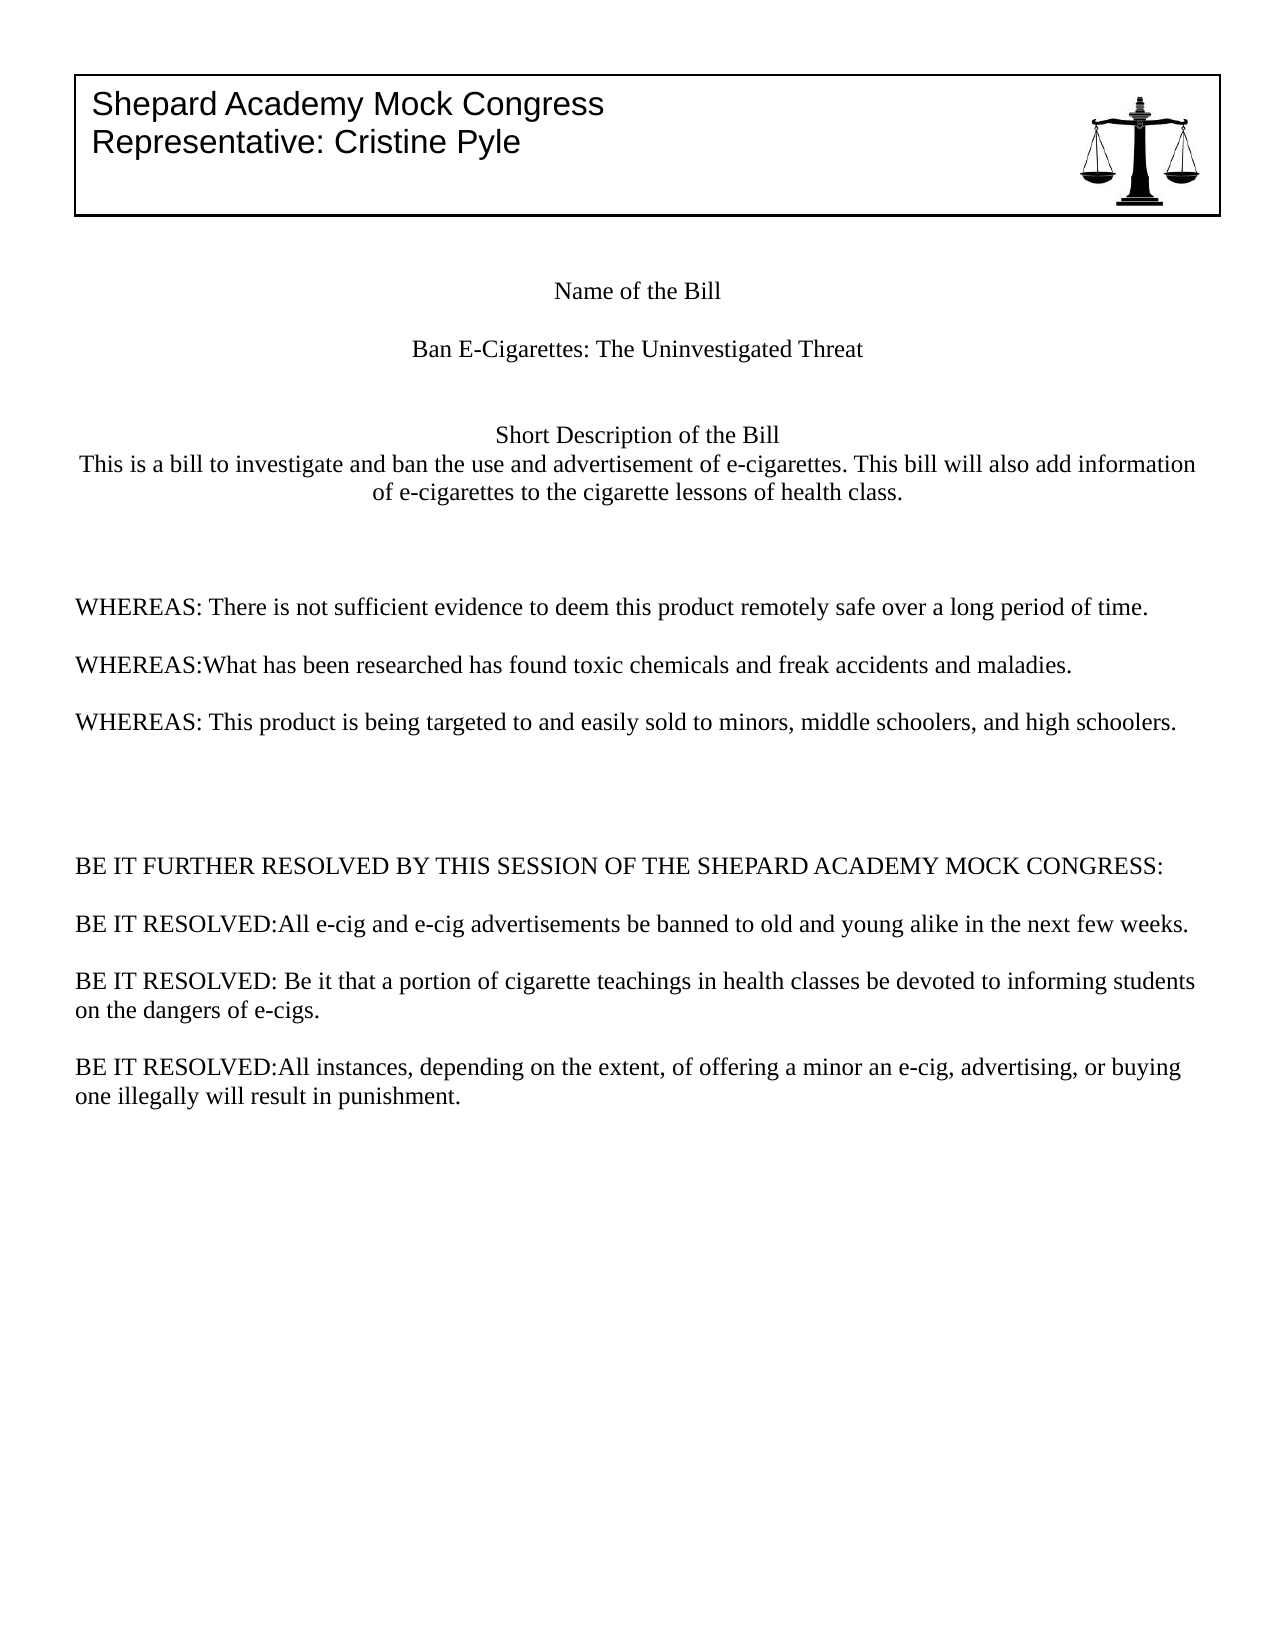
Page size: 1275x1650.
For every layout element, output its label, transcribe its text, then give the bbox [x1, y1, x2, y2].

text BE IT FURTHER RESOLVED BY THIS SESSION OF THE SHEPARD ACADEMY MOCK CONGRESS: [75, 851, 1200, 880]
text WHEREAS:What has been researched has found toxic chemicals and freak accidents and maladies. [75, 650, 1200, 679]
text Name of the Bill [75, 276, 1200, 305]
text BE IT RESOLVED:All e-cig and e-cig advertisements be banned to old and young alike in the next few weeks. [75, 909, 1200, 937]
text Short Description of the Bill [75, 420, 1200, 449]
text Ban E-Cigarettes: The Uninvestigated Threat [75, 334, 1200, 362]
text Shepard Academy Mock Congress [91, 84, 1203, 122]
text This is a bill to investigate and ban the use and advertisement of e-cigarettes. This bill will also add information of e-cigarettes to the cigarette lessons of health class. [75, 449, 1200, 506]
text WHEREAS: There is not sufficient evidence to deem this product remotely safe over a long period of time. [75, 592, 1200, 621]
text WHEREAS: This product is being targeted to and easily sold to minors, middle schoolers, and high schoolers. [75, 707, 1200, 736]
text BE IT RESOLVED: Be it that a portion of cigarette teachings in health classes be devoted to informing students on the dangers of e-cigs. [75, 966, 1200, 1024]
text BE IT RESOLVED:All instances, depending on the extent, of offering a minor an e-cig, advertising, or buying one illegally will result in punishment. [75, 1052, 1200, 1110]
text Representative: Cristine Pyle [91, 122, 1078, 161]
picture [1079, 95, 1200, 206]
